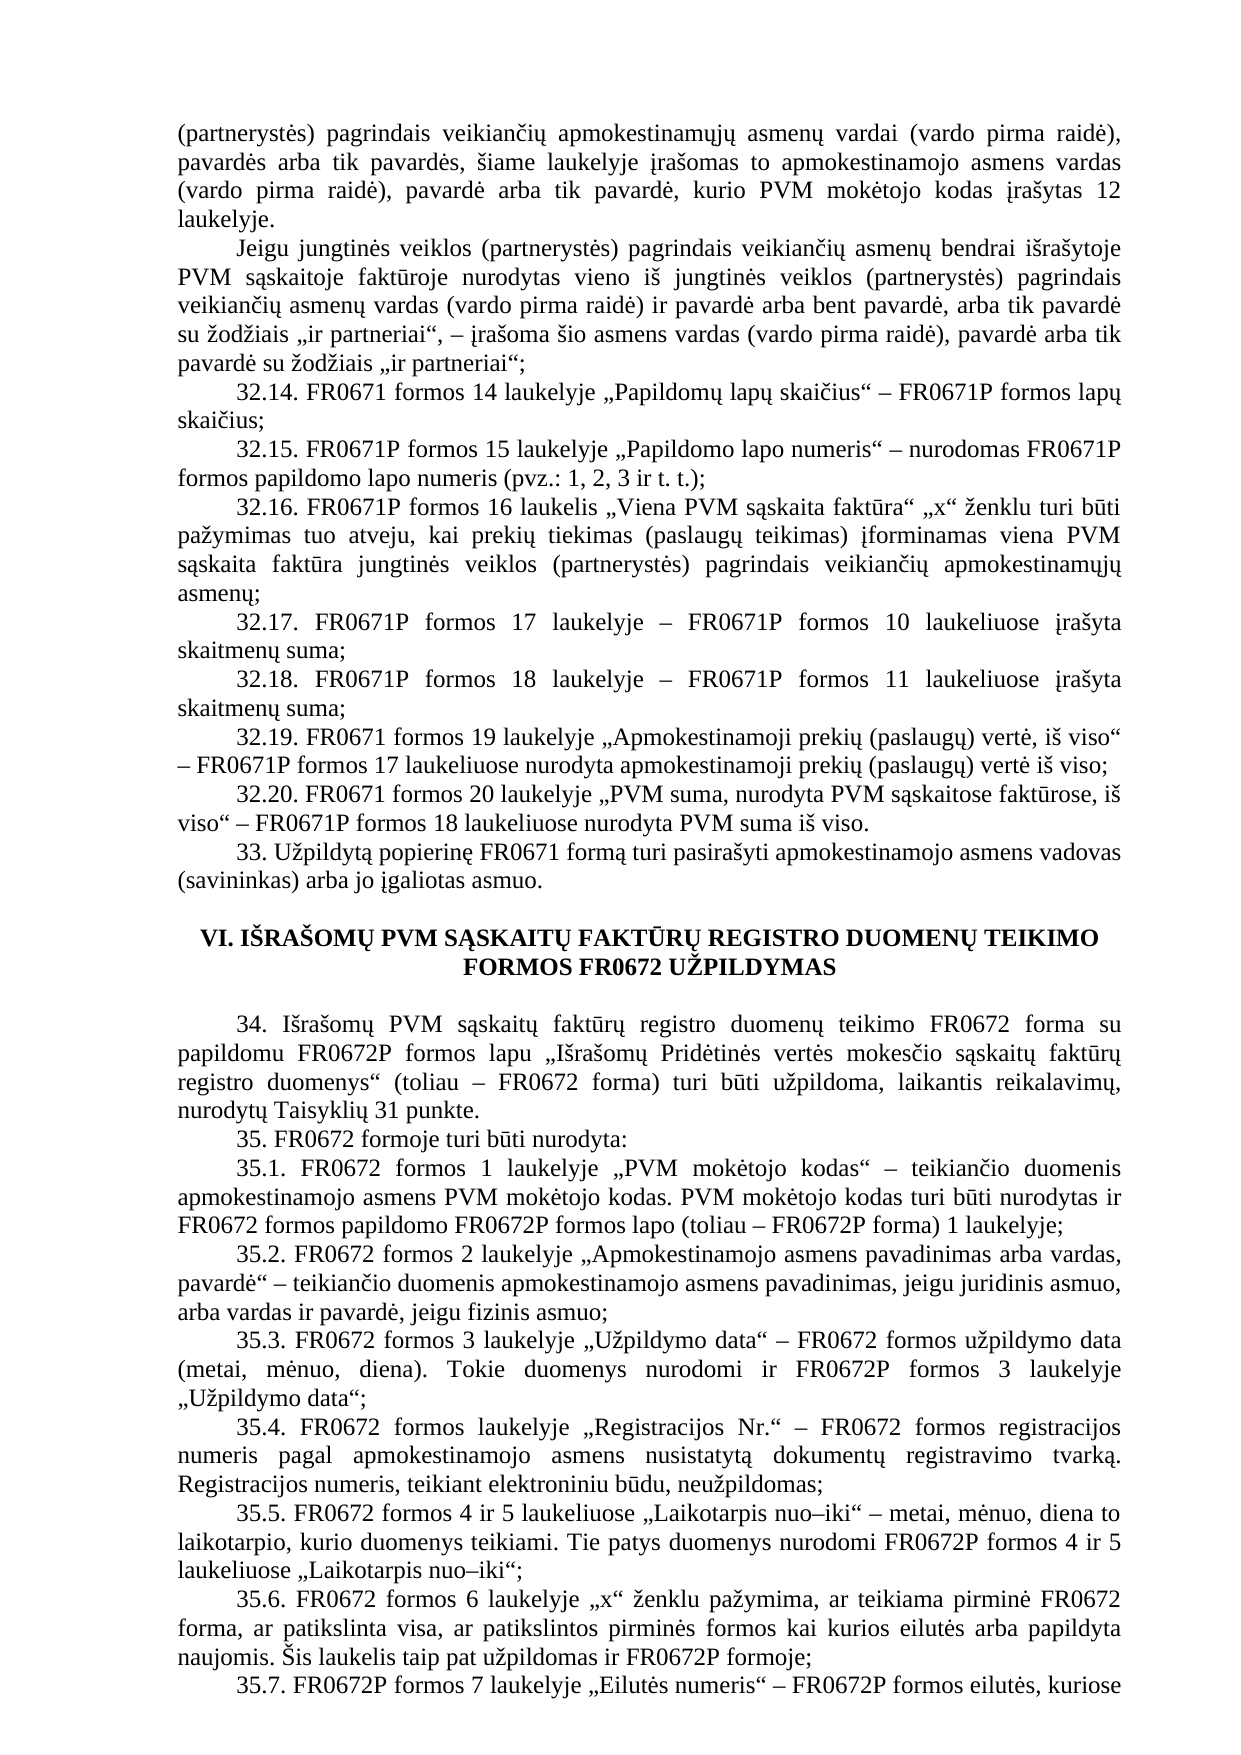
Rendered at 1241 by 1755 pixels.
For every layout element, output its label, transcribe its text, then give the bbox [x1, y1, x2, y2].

text 35.2. FR0672 formos 2 laukelyje „Apmokestinamojo asmens pavadinimas arba vardas, pavardė“ – teikiančio duomenis apmokestinamojo asmens pavadinimas, jeigu juridinis asmuo, arba vardas ir pavardė, jeigu fizinis asmuo; [177, 1239, 1122, 1326]
text Jeigu jungtinės veiklos (partnerystės) pagrindais veikiančių asmenų bendrai išrašytoje PVM sąskaitoje faktūroje nurodytas vieno iš jungtinės veiklos (partnerystės) pagrindais veikiančių asmenų vardas (vardo pirma raidė) ir pavardė arba bent pavardė, arba tik pavardė su žodžiais „ir partneriai“, – įrašoma šio asmens vardas (vardo pirma raidė), pavardė arba tik pavardė su žodžiais „ir partneriai“; [177, 233, 1122, 377]
text 35.3. FR0672 formos 3 laukelyje „Užpildymo data“ – FR0672 formos užpildymo data (metai, mėnuo, diena). Tokie duomenys nurodomi ir FR0672P formos 3 laukelyje „Užpildymo data“; [177, 1326, 1122, 1412]
text 32.19. FR0671 formos 19 laukelyje „Apmokestinamoji prekių (paslaugų) vertė, iš viso“ – FR0671P formos 17 laukeliuose nurodyta apmokestinamoji prekių (paslaugų) vertė iš viso; [177, 722, 1122, 779]
text 35.5. FR0672 formos 4 ir 5 laukeliuose „Laikotarpis nuo–iki“ – metai, mėnuo, diena to laikotarpio, kurio duomenys teikiami. Tie patys duomenys nurodomi FR0672P formos 4 ir 5 laukeliuose „Laikotarpis nuo–iki“; [177, 1498, 1122, 1584]
text 35. FR0672 formoje turi būti nurodyta: [177, 1124, 1122, 1153]
text 32.18. FR0671P formos 18 laukelyje – FR0671P formos 11 laukeliuose įrašyta skaitmenų suma; [177, 664, 1122, 722]
text 34. Išrašomų PVM sąskaitų faktūrų registro duomenų teikimo FR0672 forma su papildomu FR0672P formos lapu „Išrašomų Pridėtinės vertės mokesčio sąskaitų faktūrų registro duomenys“ (toliau – FR0672 forma) turi būti užpildoma, laikantis reikalavimų, nurodytų Taisyklių 31 punkte. [177, 1009, 1122, 1124]
text 35.7. FR0672P formos 7 laukelyje „Eilutės numeris“ – FR0672P formos eilutės, kuriose [177, 1671, 1122, 1699]
text VI. IŠRAŠOMŲ PVM SĄSKAITŲ FAKTŪRŲ REGISTRO DUOMENŲ TEIKIMO FORMOS FR0672 UŽPILDYMAS [177, 923, 1122, 981]
text 32.14. FR0671 formos 14 laukelyje „Papildomų lapų skaičius“ – FR0671P formos lapų skaičius; [177, 377, 1122, 434]
text 35.1. FR0672 formos 1 laukelyje „PVM mokėtojo kodas“ – teikiančio duomenis apmokestinamojo asmens PVM mokėtojo kodas. PVM mokėtojo kodas turi būti nurodytas ir FR0672 formos papildomo FR0672P formos lapo (toliau – FR0672P forma) 1 laukelyje; [177, 1153, 1122, 1239]
text 35.4. FR0672 formos laukelyje „Registracijos Nr.“ – FR0672 formos registracijos numeris pagal apmokestinamojo asmens nusistatytą dokumentų registravimo tvarką. Registracijos numeris, teikiant elektroniniu būdu, neužpildomas; [177, 1412, 1122, 1498]
text 32.20. FR0671 formos 20 laukelyje „PVM suma, nurodyta PVM sąskaitose faktūrose, iš viso“ – FR0671P formos 18 laukeliuose nurodyta PVM suma iš viso. [177, 779, 1122, 837]
text 32.15. FR0671P formos 15 laukelyje „Papildomo lapo numeris“ – nurodomas FR0671P formos papildomo lapo numeris (pvz.: 1, 2, 3 ir t. t.); [177, 434, 1122, 492]
text 35.6. FR0672 formos 6 laukelyje „x“ ženklu pažymima, ar teikiama pirminė FR0672 forma, ar patikslinta visa, ar patikslintos pirminės formos kai kurios eilutės arba papildyta naujomis. Šis laukelis taip pat užpildomas ir FR0672P formoje; [177, 1584, 1122, 1671]
text 33. Užpildytą popierinę FR0671 formą turi pasirašyti apmokestinamojo asmens vadovas (savininkas) arba jo įgaliotas asmuo. [177, 837, 1122, 894]
text (partnerystės) pagrindais veikiančių apmokestinamųjų asmenų vardai (vardo pirma raidė), pavardės arba tik pavardės, šiame laukelyje įrašomas to apmokestinamojo asmens vardas (vardo pirma raidė), pavardė arba tik pavardė, kurio PVM mokėtojo kodas įrašytas 12 laukelyje. [177, 118, 1122, 233]
text 32.16. FR0671P formos 16 laukelis „Viena PVM sąskaita faktūra“ „x“ ženklu turi būti pažymimas tuo atveju, kai prekių tiekimas (paslaugų teikimas) įforminamas viena PVM sąskaita faktūra jungtinės veiklos (partnerystės) pagrindais veikiančių apmokestinamųjų asmenų; [177, 492, 1122, 607]
text 32.17. FR0671P formos 17 laukelyje – FR0671P formos 10 laukeliuose įrašyta skaitmenų suma; [177, 607, 1122, 664]
